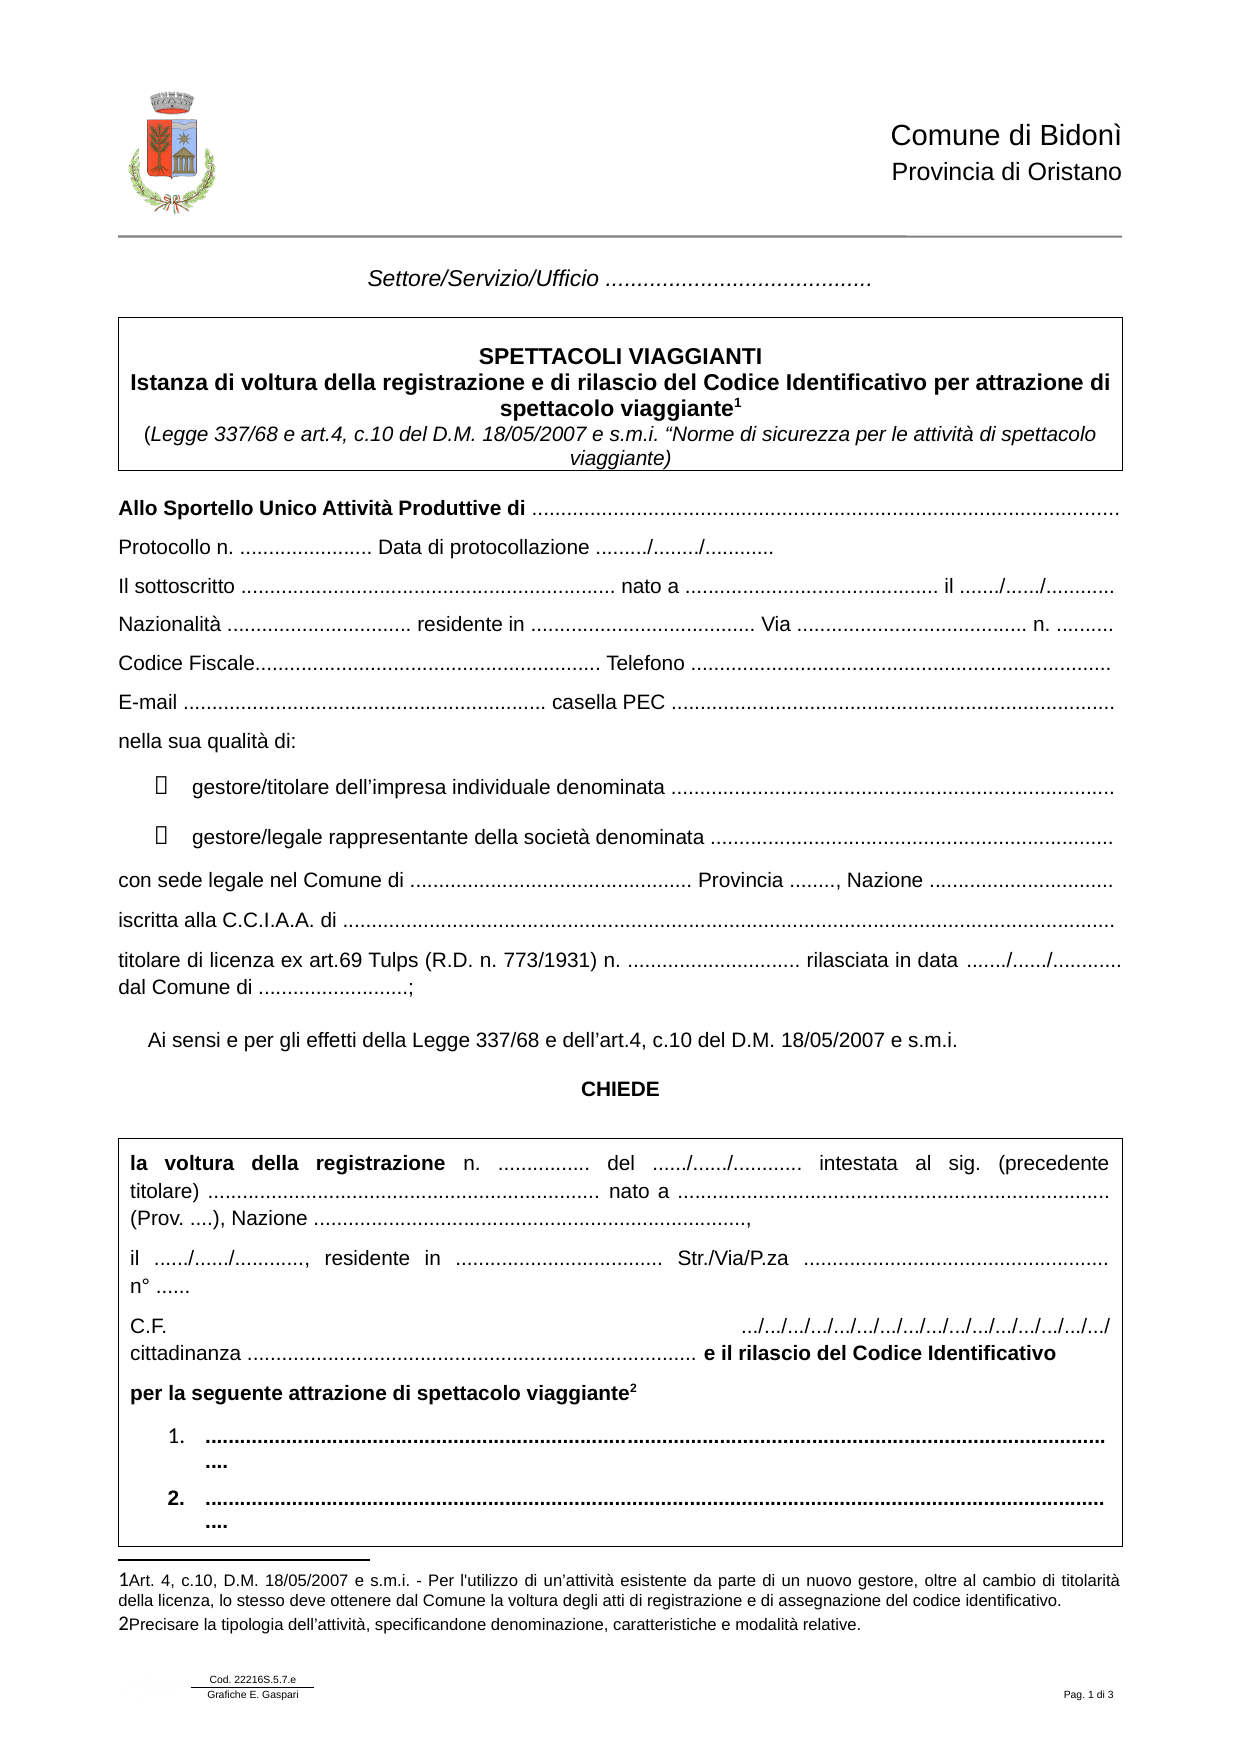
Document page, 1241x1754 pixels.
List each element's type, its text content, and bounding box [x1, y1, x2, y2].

text  gestore/legale rappresentante della società denominata ...................................................................... [153, 818, 1122, 852]
text Il sottoscritto ................................................................. nato a ............................................ il ......./....../............ [118, 573, 1122, 597]
text con sede legale nel Comune di ................................................. Provincia ........, Nazione ................................ [118, 867, 1122, 891]
text Protocollo n. ....................... Data di protocollazione ........./......../............ [118, 534, 1122, 558]
table_header la voltura della registrazione n. ................ del ....../....../............ intestata al sig. (precedente titolare) .................................................................... nato a ........................................................................... (Prov. ....), Nazione ..........................................................................., il ....../....../............, residente in .................................... Str./Via/P.za ..................................................... n° ...... C.F. .../.../.../.../.../.../.../.../.../.../.../.../.../.../.../.../ cittadinanza .............................................................................. e il rilascio del Codice Identificativo per la seguente attrazione di spettacolo viaggiante ................................................................................................................................................................ ................................................................................................................................................................ ................................................................................................................................................................ ................................................................................................................................................................ ............................................................................................................................................................... [119, 1139, 1122, 1546]
subtitle CHIEDE [118, 1076, 1122, 1100]
text nella sua qualità di: [118, 729, 1122, 753]
picture [122, 87, 224, 219]
text Comune di Bidonì [224, 118, 1122, 152]
text Nazionalità ................................ residente in ....................................... Via ........................................ n. .......... [118, 612, 1122, 636]
text Provincia di Oristano [224, 157, 1122, 185]
text titolare di licenza ex art.69 Tulps (R.D. n. 773/1931) n. .............................. rilasciata in data ......./....../............ dal Comune di ..........................; [118, 947, 1122, 999]
text Allo Sportello Unico Attività Produttive di [118, 496, 1122, 520]
text  gestore/titolare dell’impresa individuale denominata ............................................................................. [153, 768, 1122, 802]
table_header SPETTACOLI VIAGGIANTI Istanza di voltura della registrazione e di rilascio del Codice Identificativo per attrazione di spettacolo viaggiante (Legge 337/68 e art.4, c.10 del D.M. 18/05/2007 e s.m.i. “Norme di sicurezza per le attività di spettacolo viaggiante) [119, 318, 1122, 470]
text Codice Fiscale............................................................ Telefono ......................................................................... [118, 651, 1122, 675]
text Ai sensi e per gli effetti della Legge 337/68 e dell’art.4, c.10 del D.M. 18/05/2007 e s.m.i. [118, 1027, 1122, 1051]
text E-mail ............................................................... casella PEC ............................................................................. [118, 690, 1122, 714]
text iscritta alla C.C.I.A.A. di ...................................................................................................................................... [118, 907, 1122, 931]
text Settore/Servizio/Ufficio .......................................... [118, 265, 1122, 291]
